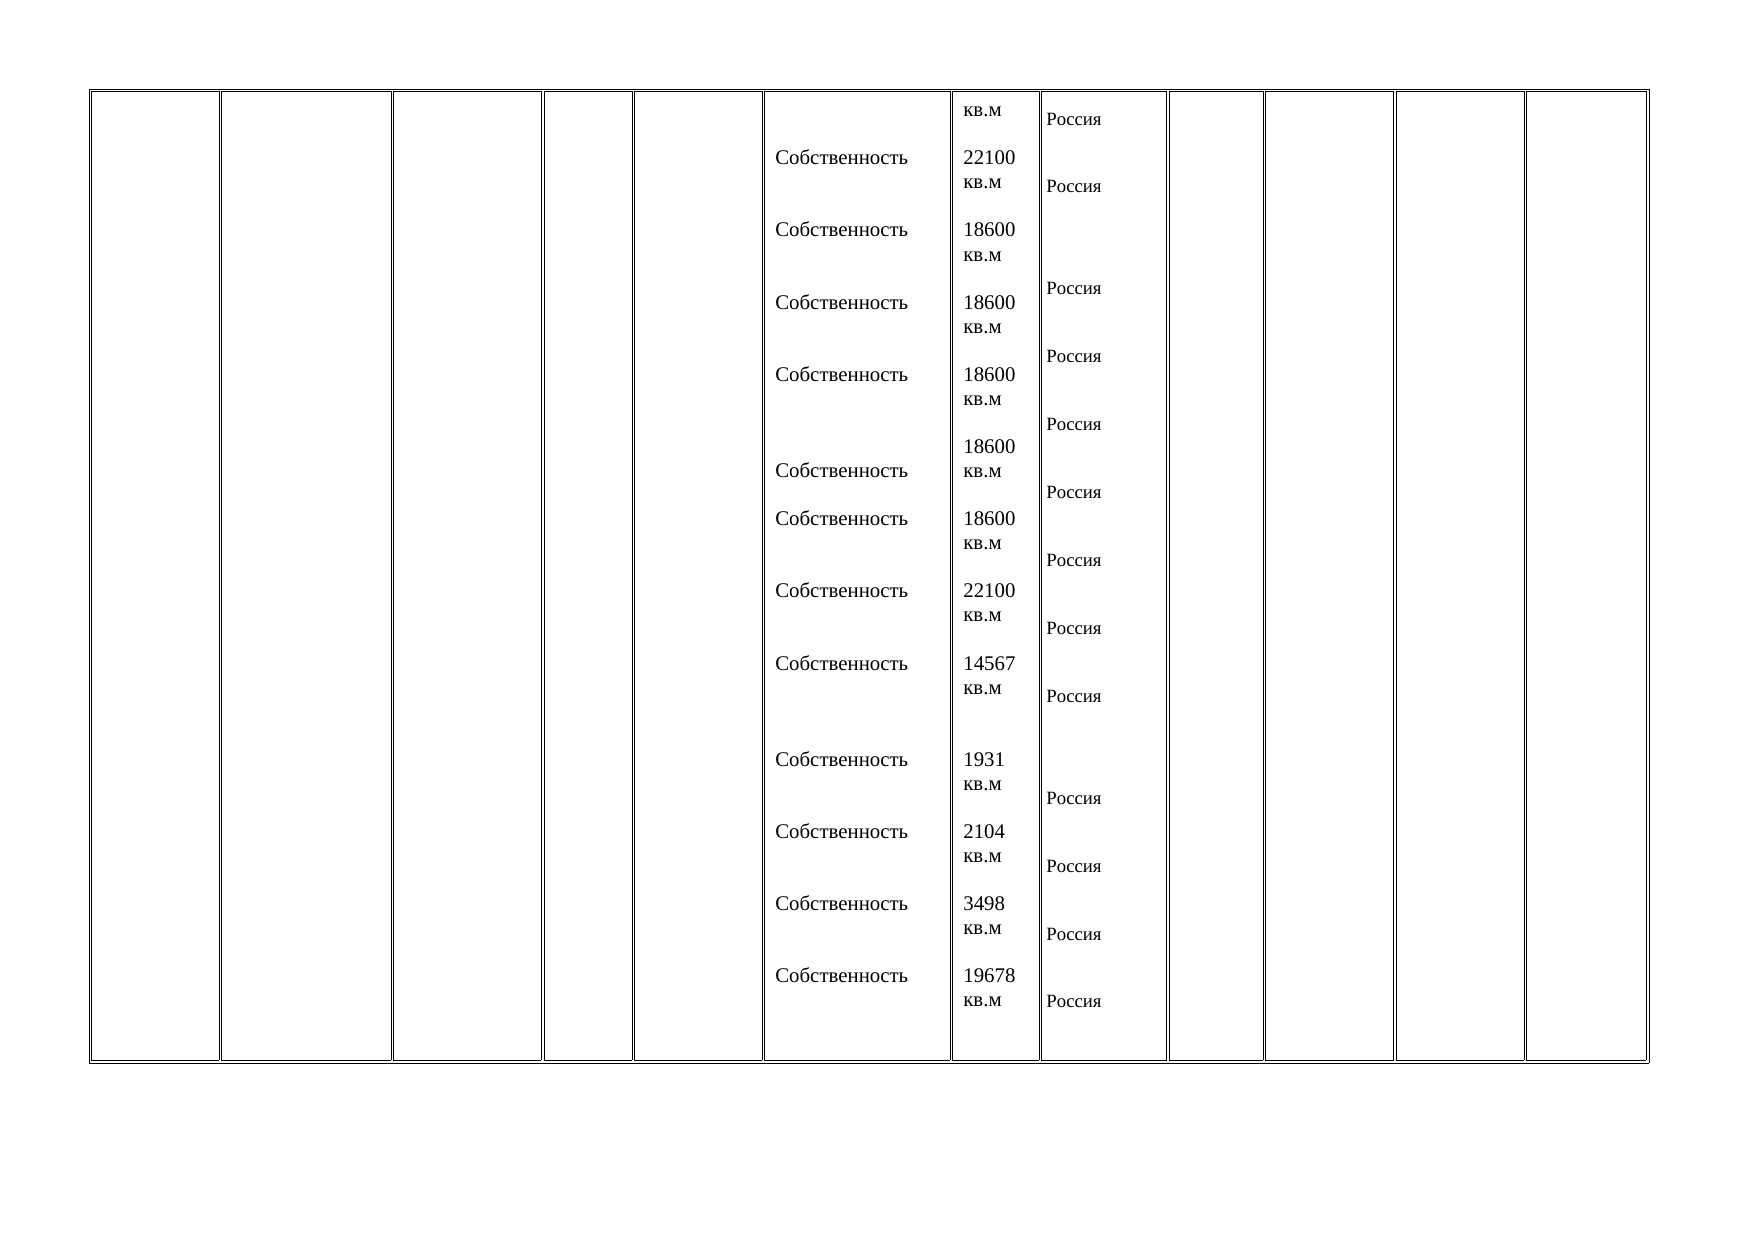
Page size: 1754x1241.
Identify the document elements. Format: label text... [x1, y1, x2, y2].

table_cell Россия Россия Россия Россия Россия Россия Россия Россия Россия Россия Россия Россия Россия [1042, 92, 1166, 1060]
table_cell [1266, 92, 1393, 1060]
table_cell [1397, 92, 1524, 1060]
table_cell [92, 92, 219, 1060]
table_cell [222, 92, 391, 1060]
table_cell [1527, 92, 1646, 1060]
table_cell [394, 92, 541, 1060]
table_cell кв.м 22100 кв.м 18600 кв.м 18600 кв.м 18600 кв.м 18600 кв.м 18600 кв.м 22100 кв.м 14567 кв.м 1931 кв.м 2104 кв.м 3498 кв.м 19678 кв.м [953, 92, 1039, 1060]
table_cell [635, 92, 762, 1060]
table_cell 722873,7 [545, 92, 632, 1060]
table_cell [1170, 92, 1263, 1060]
table_cell Собственность Собственность Собственность Собственность Собственность Собственность Собственность Собственность Собственность Собственность Собственность Собственность [765, 92, 950, 1060]
